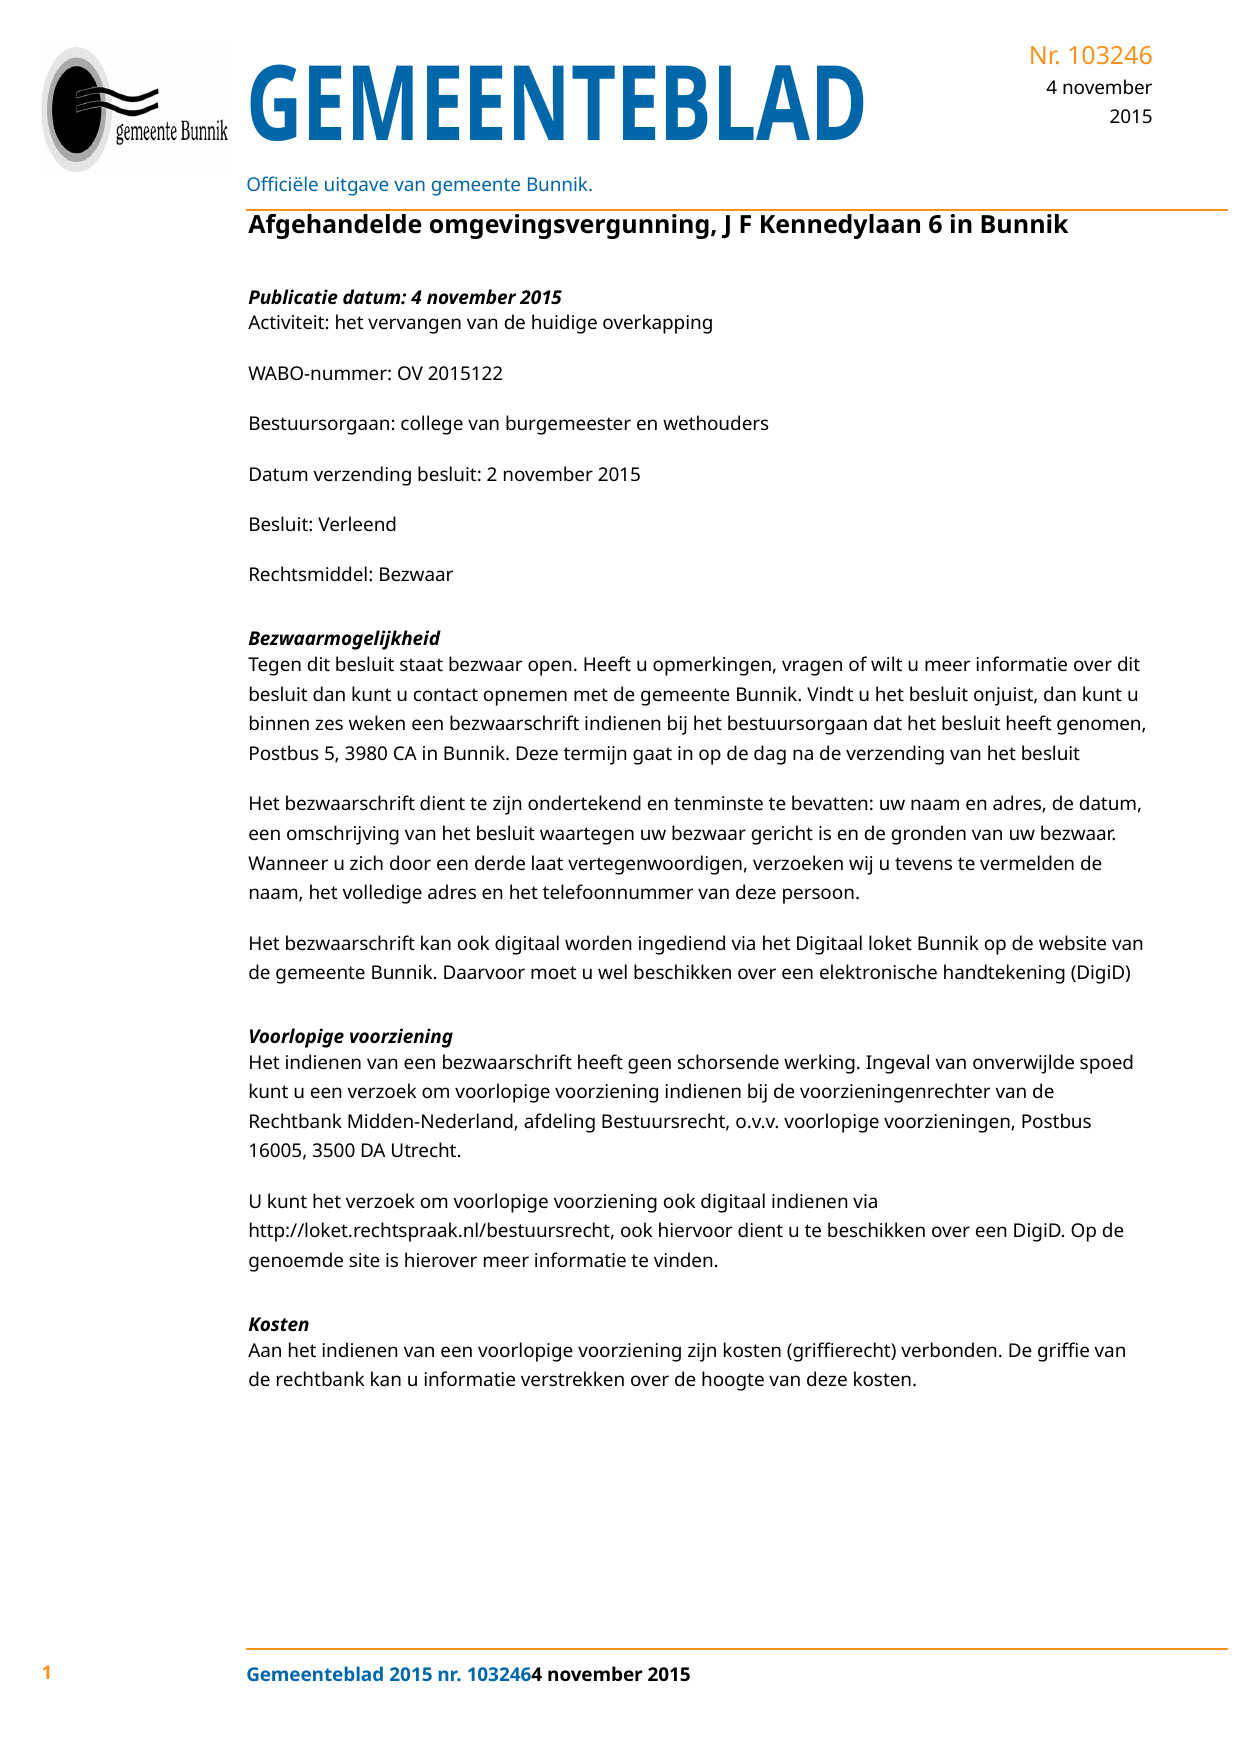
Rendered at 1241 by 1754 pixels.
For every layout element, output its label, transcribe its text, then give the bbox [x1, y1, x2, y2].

text Publicatie datum: 4 november 2015 [248, 284, 1152, 309]
picture [41, 47, 231, 172]
text Bezwaarmogelijkheid [248, 626, 1152, 651]
text Het bezwaarschrift kan ook digitaal worden ingediend via het Digitaal loket Bunnik op de website van de gemeente Bunnik. Daarvoor moet u wel beschikken over een elektronische handtekening (DigiD) [248, 930, 1152, 985]
text WABO-nummer: OV 2015122 [248, 360, 1152, 386]
text Datum verzending besluit: 2 november 2015 [248, 461, 1152, 487]
text Het indienen van een bezwaarschrift heeft geen schorsende werking. Ingeval van onverwijlde spoed kunt u een verzoek om voorlopige voorziening indienen bij de voorzieningenrechter van de Rechtbank Midden-Nederland, afdeling Bestuursrecht, o.v.v. voorlopige voorzieningen, Postbus 16005, 3500 DA Utrecht. [248, 1049, 1152, 1163]
text Bestuursorgaan: college van burgemeester en wethouders [248, 410, 1152, 436]
text Afgehandelde omgevingsvergunning, J F Kennedylaan 6 in Bunnik [248, 211, 1152, 241]
text Aan het indienen van een voorlopige voorziening zijn kosten (griffierecht) verbonden. De griffie van de rechtbank kan u informatie verstrekken over de hoogte van deze kosten. [248, 1337, 1152, 1392]
text Activiteit: het vervangen van de huidige overkapping [248, 309, 1152, 335]
text Besluit: Verleend [248, 511, 1152, 537]
text Kosten [248, 1311, 1152, 1337]
text Voorlopige voorziening [248, 1023, 1152, 1049]
text U kunt het verzoek om voorlopige voorziening ook digitaal indienen via http://loket.rechtspraak.nl/bestuursrecht, ook hiervoor dient u te beschikken over een DigiD. Op de genoemde site is hierover meer informatie te vinden. [248, 1188, 1152, 1273]
text Rechtsmiddel: Bezwaar [248, 562, 1152, 587]
text Het bezwaarschrift dient te zijn ondertekend en tenminste te bevatten: uw naam en adres, de datum, een omschrijving van het besluit waartegen uw bezwaar gericht is en de gronden van uw bezwaar. Wanneer u zich door een derde laat vertegenwoordigen, verzoeken wij u tevens te vermelden de naam, het volledige adres en het telefoonnummer van deze persoon. [248, 791, 1152, 905]
text Tegen dit besluit staat bezwaar open. Heeft u opmerkingen, vragen of wilt u meer informatie over dit besluit dan kunt u contact opnemen met de gemeente Bunnik. Vindt u het besluit onjuist, dan kunt u binnen zes weken een bezwaarschrift indienen bij het bestuursorgaan dat het besluit heeft genomen, Postbus 5, 3980 CA in Bunnik. Deze termijn gaat in op de dag na de verzending van het besluit [248, 651, 1152, 766]
